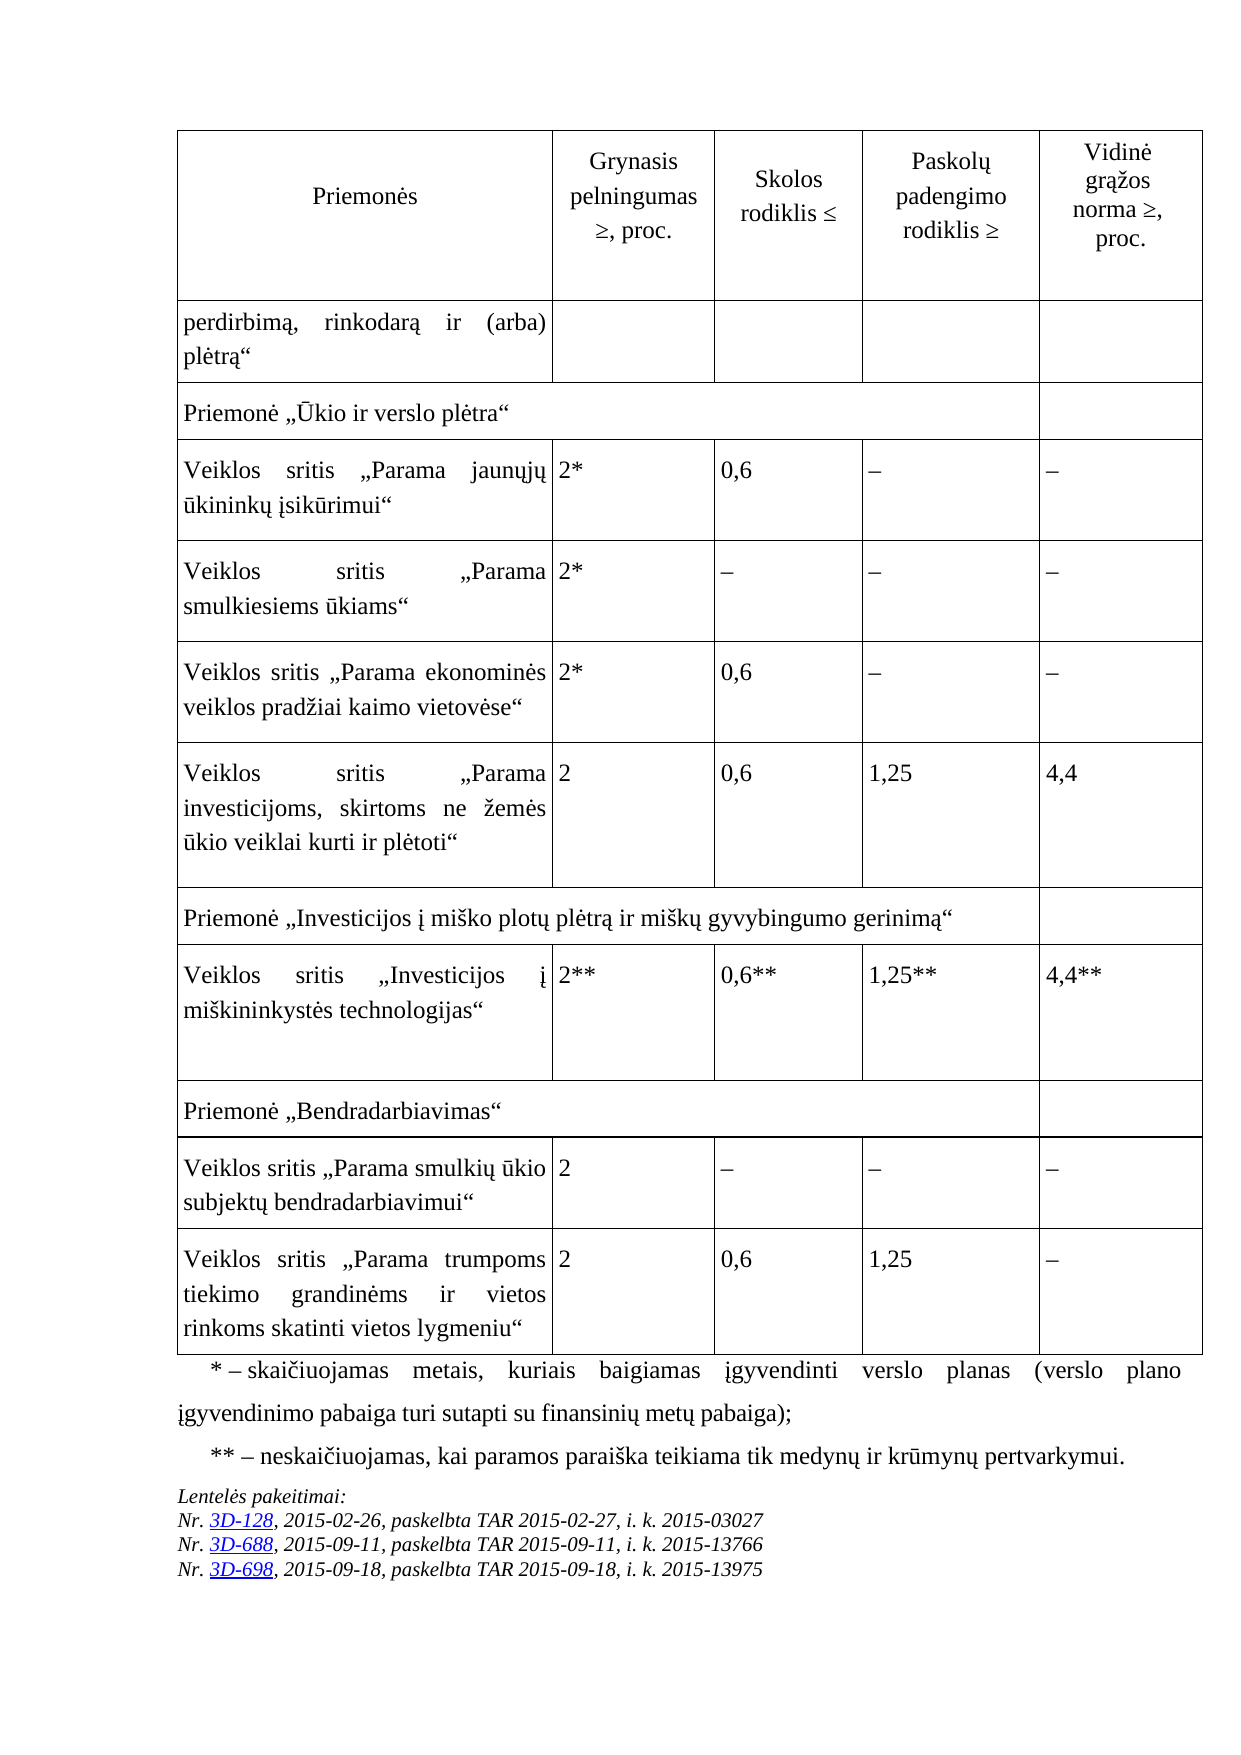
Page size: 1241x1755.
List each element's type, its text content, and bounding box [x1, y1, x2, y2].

table_cell – [1040, 642, 1202, 742]
text Nr. 3D-688, 2015-09-11, paskelbta TAR 2015-09-11, i. k. 2015-13766 [177, 1532, 1181, 1556]
text Lentelės pakeitimai: [177, 1484, 1181, 1508]
table_cell 0,6 [715, 440, 862, 540]
table_cell – [1040, 440, 1202, 540]
table_cell 2* [553, 642, 714, 742]
table_cell 4,4 [1040, 743, 1202, 887]
table_cell – [715, 1138, 862, 1228]
text Nr. 3D-128, 2015-02-26, paskelbta TAR 2015-02-27, i. k. 2015-03027 [177, 1508, 1181, 1532]
table_cell 0,6** [715, 945, 862, 1079]
table_cell Priemonė „Bendradarbiavimas“ [178, 1081, 1039, 1136]
table_cell Veiklos sritis „Investicijos į miškininkystės technologijas“ [178, 945, 552, 1079]
table_cell – [1040, 1138, 1202, 1228]
table_cell Veiklos sritis „Parama investicijoms, skirtoms ne žemės ūkio veiklai kurti ir plėtoti“ [178, 743, 552, 887]
table_cell 2 [553, 1229, 714, 1354]
table_cell – [863, 1138, 1039, 1228]
table_cell 1,25** [863, 945, 1039, 1079]
text Nr. 3D-698, 2015-09-18, paskelbta TAR 2015-09-18, i. k. 2015-13975 [177, 1556, 1181, 1581]
table_cell – [863, 642, 1039, 742]
table_cell 2* [553, 440, 714, 540]
table_cell 2 [553, 1138, 714, 1228]
table_cell 2* [553, 541, 714, 641]
table_cell – [1040, 541, 1202, 641]
table_header Grynasis pelningumas ≥, proc. [553, 131, 714, 300]
table_cell – [863, 440, 1039, 540]
table_cell perdirbimą, rinkodarą ir (arba) plėtrą“ [178, 301, 552, 382]
table_header Vidinė grąžos norma ≥, proc. [1040, 131, 1202, 300]
text ** – neskaičiuojamas, kai paramos paraiška teikiama tik medynų ir krūmynų pertvarkymui. [177, 1441, 1181, 1470]
table_header Priemonės [178, 131, 552, 300]
table_cell [1040, 383, 1202, 439]
table_cell 0,6 [715, 743, 862, 887]
table_cell Veiklos sritis „Parama smulkių ūkio subjektų bendradarbiavimui“ [178, 1138, 552, 1228]
table_cell – [1040, 1229, 1202, 1354]
table_cell [715, 301, 862, 382]
table_cell 0,6 [715, 642, 862, 742]
table_cell 1,25 [863, 743, 1039, 887]
table_cell [1040, 301, 1202, 382]
table_cell [553, 301, 714, 382]
table_cell [863, 301, 1039, 382]
table_cell – [715, 541, 862, 641]
table_cell Veiklos sritis „Parama jaunųjų ūkininkų įsikūrimui“ [178, 440, 552, 540]
table_cell 0,6 [715, 1229, 862, 1354]
table_cell Priemonė „Investicijos į miško plotų plėtrą ir miškų gyvybingumo gerinimą“ [178, 888, 1039, 944]
table_cell 4,4** [1040, 945, 1202, 1079]
table_cell Priemonė „Ūkio ir verslo plėtra“ [178, 383, 1039, 439]
table_cell Veiklos sritis „Parama ekonominės veiklos pradžiai kaimo vietovėse“ [178, 642, 552, 742]
table_cell Veiklos sritis „Parama smulkiesiems ūkiams“ [178, 541, 552, 641]
table_cell Veiklos sritis „Parama trumpoms tiekimo grandinėms ir vietos rinkoms skatinti vietos lygmeniu“ [178, 1229, 552, 1354]
text * – skaičiuojamas metais, kuriais baigiamas įgyvendinti verslo planas (verslo plano įgyvendinimo pabaiga turi sutapti su finansinių metų pabaiga); [177, 1355, 1181, 1427]
table_cell [1040, 888, 1202, 944]
table_cell – [863, 541, 1039, 641]
table_header Paskolų padengimo rodiklis ≥ [863, 131, 1039, 300]
table_cell [1040, 1081, 1202, 1136]
table_cell 1,25 [863, 1229, 1039, 1354]
table_cell 2 [553, 743, 714, 887]
table_cell 2** [553, 945, 714, 1079]
table_header Skolos rodiklis ≤ [715, 131, 862, 300]
